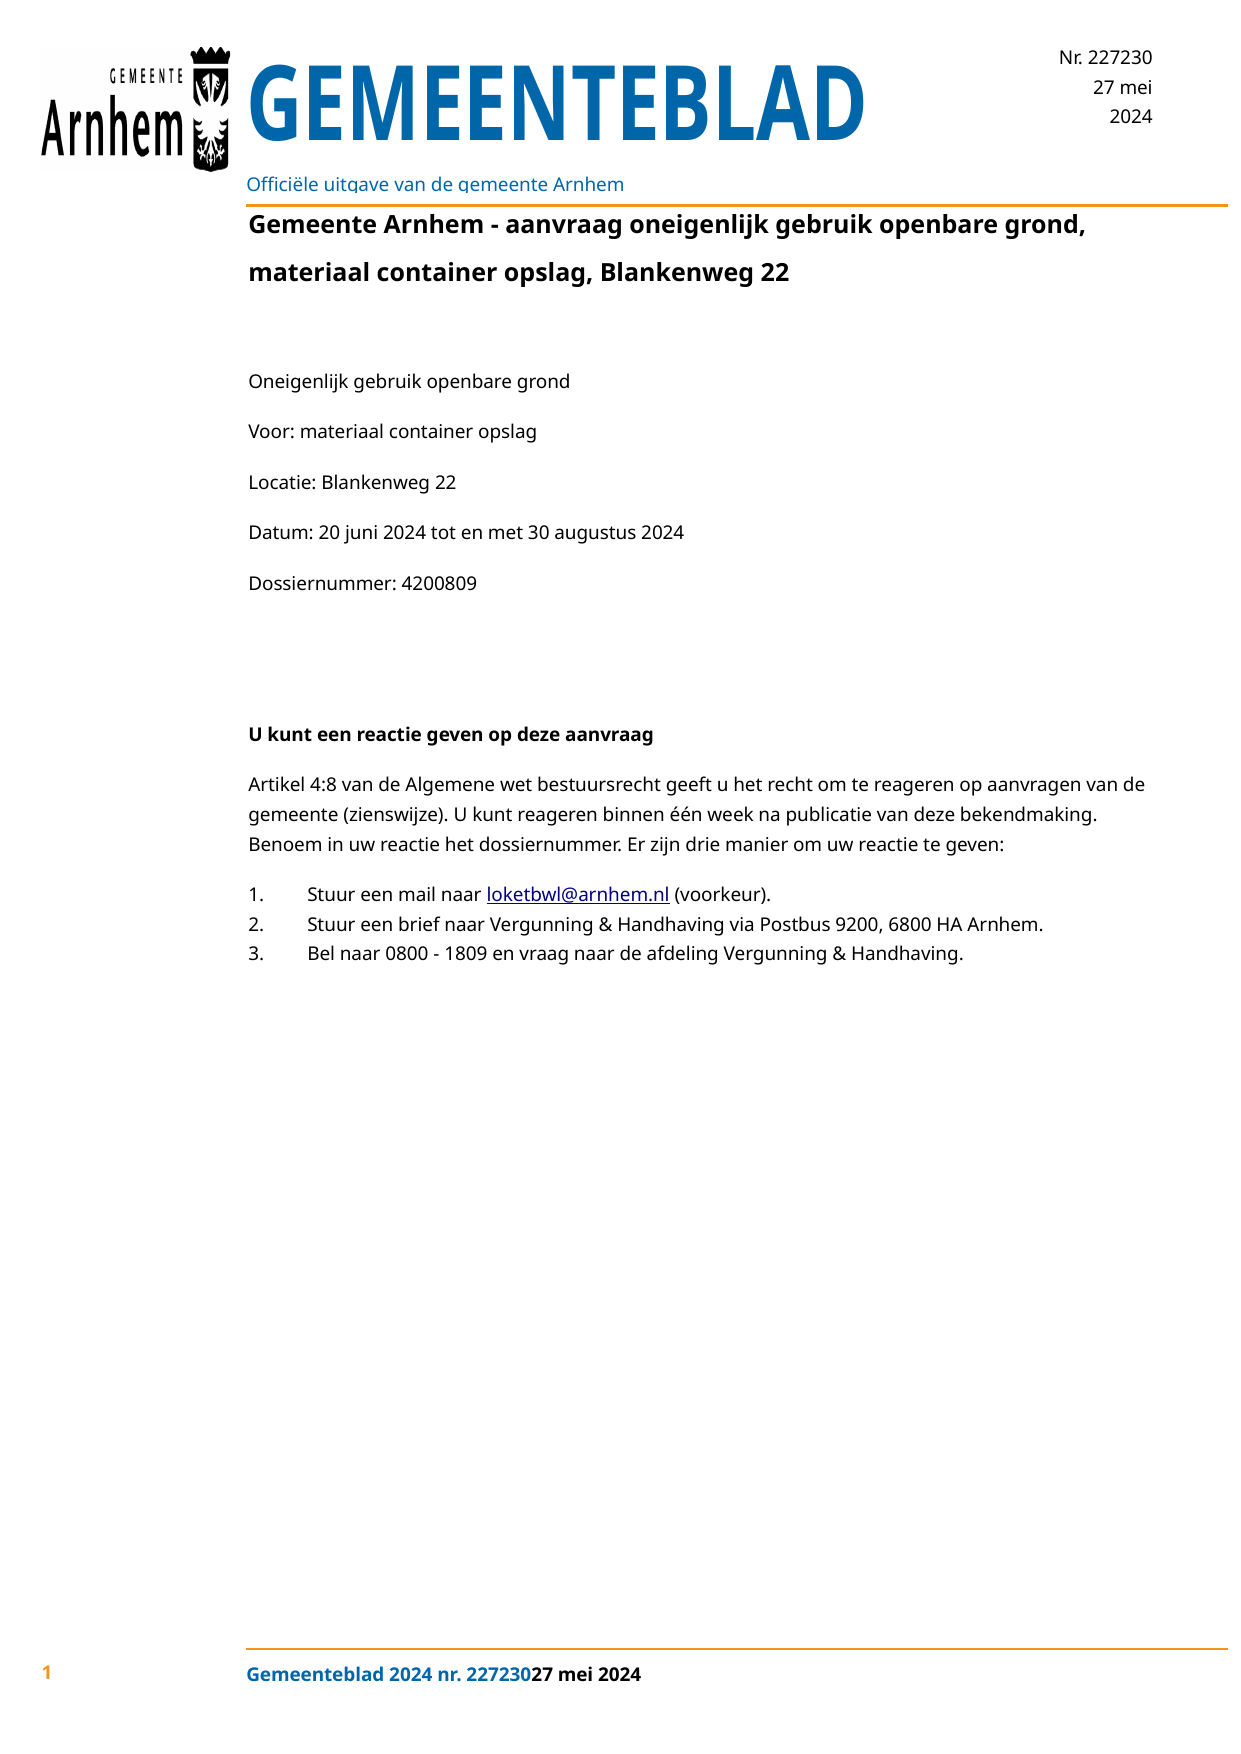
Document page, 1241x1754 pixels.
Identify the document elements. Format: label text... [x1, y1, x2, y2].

text Gemeente Arnhem - aanvraag oneigenlijk gebruik openbare grond, materiaal container opslag, Blankenweg 22 [248, 207, 1152, 288]
text Datum: 20 juni 2024 tot en met 30 augustus 2024 [248, 519, 1152, 545]
picture [41, 47, 231, 172]
list Bel naar 0800 - 1809 en vraag naar de afdeling Vergunning & Handhaving. [248, 940, 1152, 966]
list Stuur een brief naar Vergunning & Handhaving via Postbus 9200, 6800 HA Arnhem. [248, 911, 1152, 937]
text U kunt een reactie geven op deze aanvraag [248, 721, 1152, 747]
text Dossiernummer: 4200809 [248, 570, 1152, 596]
text Artikel 4:8 van de Algemene wet bestuursrecht geeft u het recht om te reageren op aanvragen van de gemeente (zienswijze). U kunt reageren binnen één week na publicatie van deze bekendmaking. Benoem in uw reactie het dossiernummer. Er zijn drie manier om uw reactie te geven: [248, 772, 1152, 857]
list Stuur een mail naar loketbwl@arnhem.nl (voorkeur). [248, 881, 1152, 907]
text Locatie: Blankenweg 22 [248, 469, 1152, 495]
text Oneigenlijk gebruik openbare grond [248, 368, 1152, 394]
text Voor: materiaal container opslag [248, 419, 1152, 444]
